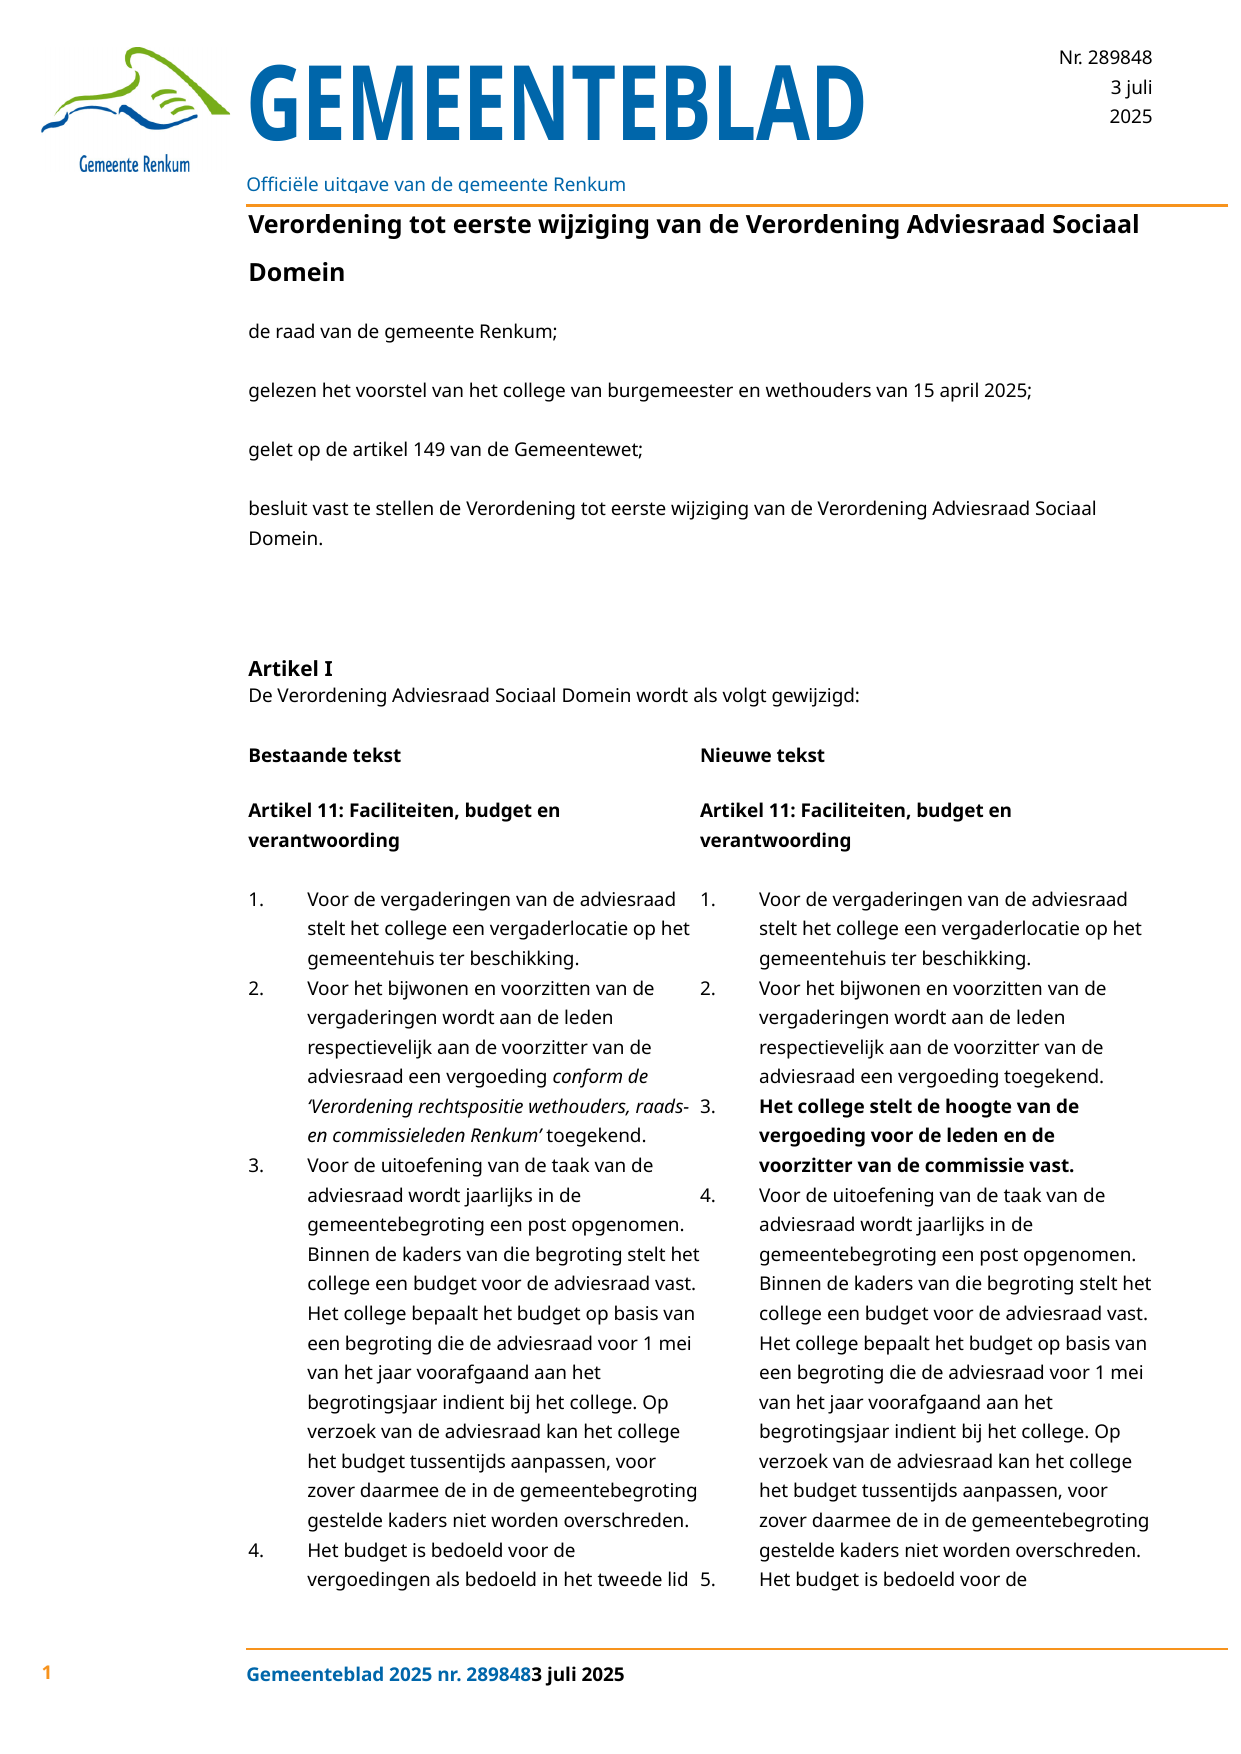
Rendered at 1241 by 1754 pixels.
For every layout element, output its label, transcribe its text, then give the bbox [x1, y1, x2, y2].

text gelet op de artikel 149 van de Gemeentewet; [248, 436, 1152, 462]
text Artikel I [248, 654, 1152, 683]
table_header Bestaande tekst [248, 742, 700, 768]
text de raad van de gemeente Renkum; [248, 318, 1152, 344]
text Verordening tot eerste wijziging van de Verordening Adviesraad Sociaal Domein [248, 207, 1152, 288]
text besluit vast te stellen de Verordening tot eerste wijziging van de Verordening Adviesraad Sociaal Domein. [248, 495, 1152, 551]
table_cell Artikel 11: Faciliteiten, budget en verantwoording Voor de vergaderingen van de adviesraad stelt het college een vergaderlocatie op het gemeentehuis ter beschikking. Voor het bijwonen en voorzitten van de vergaderingen wordt aan de leden respectievelijk aan de voorzitter van de adviesraad een vergoeding conform de ‘Verordening rechtspositie wethouders, raads- en commissieleden Renkum’ toegekend. Voor de uitoefening van de taak van de adviesraad wordt jaarlijks in de gemeentebegroting een post opgenomen. Binnen de kaders van die begroting stelt het college een budget voor de adviesraad vast. Het college bepaalt het budget op basis van een begroting die de adviesraad voor 1 mei van het jaar voorafgaand aan het begrotingsjaar indient bij het college. Op verzoek van de adviesraad kan het college het budget tussentijds aanpassen, voor zover daarmee de in de gemeentebegroting gestelde kaders niet worden overschreden. Het budget is bedoeld voor de vergoedingen als bedoeld in het tweede lid en de kosten van de adviesraad die verband houden met deskundigheidsbevordering, onderzoek en raadpleging, pr en communicatie, instellen werkgroepen, bijwonen studiedagen of symposia en organisatiekosten. De penningmeester stelt de begroting op en ziet erop toe dat het aan de adviesraad toegekende budget niet wordt overschreden. Jaarlijks brengt de adviesraad voor 1 mei verslag uit aan het college van de activiteiten en bevindingen over het voorafgaande jaar. Daarbij wordt ook verantwoording afgelegd over de besteding van het beschikbare budget. Het verslag wordt ter kennis gebracht van de gemeenteraad. [248, 768, 700, 1592]
picture [41, 47, 231, 172]
table_header Nieuwe tekst [700, 742, 1152, 768]
text gelezen het voorstel van het college van burgemeester en wethouders van 15 april 2025; [248, 377, 1152, 403]
table_cell Artikel 11: Faciliteiten, budget en verantwoording Voor de vergaderingen van de adviesraad stelt het college een vergaderlocatie op het gemeentehuis ter beschikking. Voor het bijwonen en voorzitten van de vergaderingen wordt aan de leden respectievelijk aan de voorzitter van de adviesraad een vergoeding toegekend. Het college stelt de hoogte van de vergoeding voor de leden en de voorzitter van de commissie vast. Voor de uitoefening van de taak van de adviesraad wordt jaarlijks in de gemeentebegroting een post opgenomen. Binnen de kaders van die begroting stelt het college een budget voor de adviesraad vast. Het college bepaalt het budget op basis van een begroting die de adviesraad voor 1 mei van het jaar voorafgaand aan het begrotingsjaar indient bij het college. Op verzoek van de adviesraad kan het college het budget tussentijds aanpassen, voor zover daarmee de in de gemeentebegroting gestelde kaders niet worden overschreden. Het budget is bedoeld voor de [700, 768, 1152, 1592]
text De Verordening Adviesraad Sociaal Domein wordt als volgt gewijzigd: [248, 683, 1152, 708]
